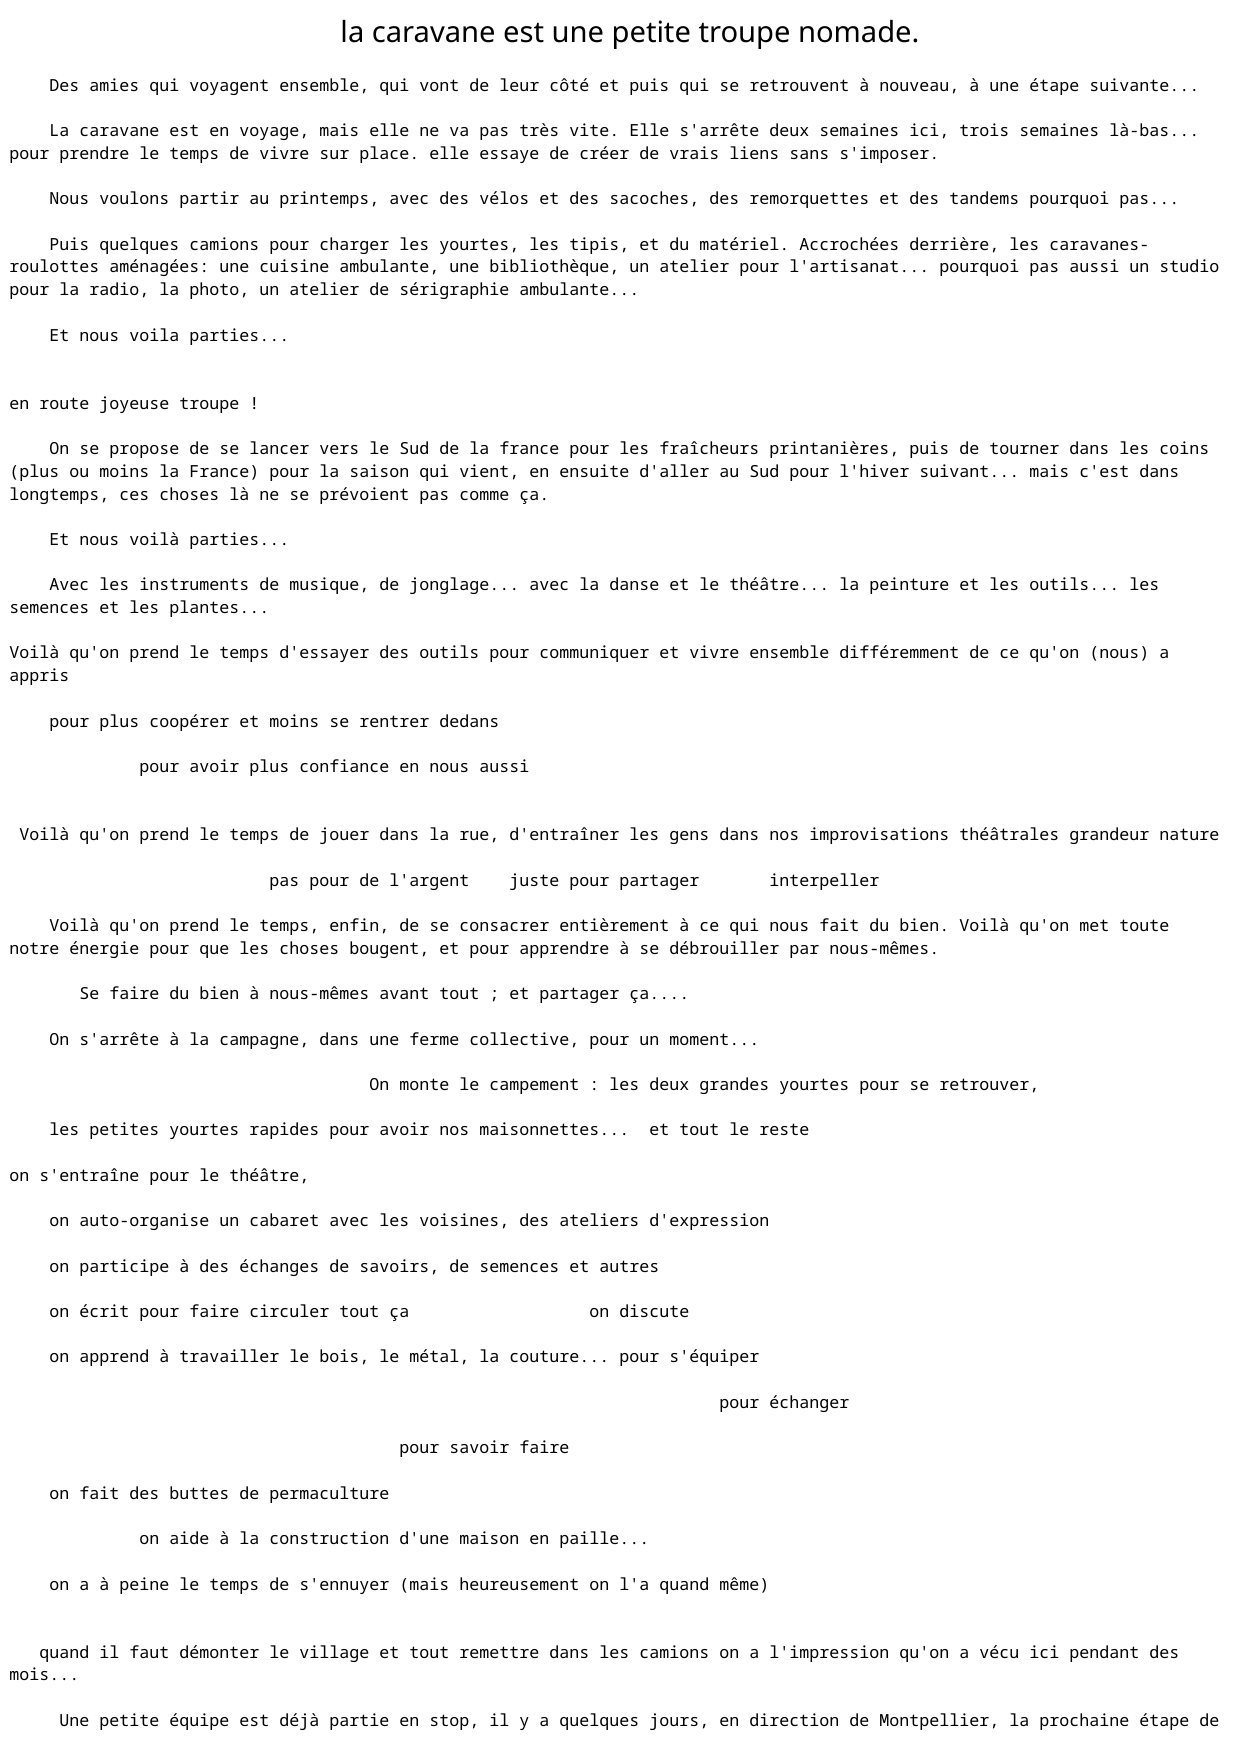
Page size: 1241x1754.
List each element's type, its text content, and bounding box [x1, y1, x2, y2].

text pour savoir faire [9, 1436, 1228, 1458]
text on participe à des échanges de savoirs, de semences et autres [9, 1254, 1228, 1277]
text Voilà qu'on prend le temps, enfin, de se consacrer entièrement à ce qui nous fait du bien. Voilà qu'on met toute notre énergie pour que les choses bougent, et pour apprendre à se débrouiller par nous-mêmes. [9, 913, 1228, 959]
text la caravane est une petite troupe nomade. [9, 11, 1228, 51]
text La caravane est en voyage, mais elle ne va pas très vite. Elle s'arrête deux semaines ici, trois semaines là-bas... pour prendre le temps de vivre sur place. elle essaye de créer de vrais liens sans s'imposer. [9, 119, 1228, 164]
text Voilà qu'on prend le temps d'essayer des outils pour communiquer et vivre ensemble différemment de ce qu'on (nous) a appris [9, 641, 1228, 686]
text en route joyeuse troupe ! [9, 391, 1228, 414]
text Voilà qu'on prend le temps de jouer dans la rue, d'entraîner les gens dans nos improvisations théâtrales grandeur nature [9, 823, 1228, 845]
text pour échanger [9, 1390, 1228, 1413]
text Et nous voilà parties... [9, 527, 1228, 550]
text Puis quelques camions pour charger les yourtes, les tipis, et du matériel. Accrochées derrière, les caravanes-roulottes aménagées: une cuisine ambulante, une bibliothèque, un atelier pour l'artisanat... pourquoi pas aussi un studio pour la radio, la photo, un atelier de sérigraphie ambulante... [9, 232, 1228, 300]
text On monte le campement : les deux grandes yourtes pour se retrouver, [9, 1072, 1228, 1095]
text On se propose de se lancer vers le Sud de la france pour les fraîcheurs printanières, puis de tourner dans les coins (plus ou moins la France) pour la saison qui vient, en ensuite d'aller au Sud pour l'hiver suivant... mais c'est dans longtemps, ces choses là ne se prévoient pas comme ça. [9, 437, 1228, 505]
text on fait des buttes de permaculture [9, 1481, 1228, 1504]
text on auto-organise un cabaret avec les voisines, des ateliers d'expression [9, 1209, 1228, 1231]
text les petites yourtes rapides pour avoir nos maisonnettes... et tout le reste [9, 1118, 1228, 1141]
text on écrit pour faire circuler tout ça on discute [9, 1299, 1228, 1322]
text quand il faut démonter le village et tout remettre dans les camions on a l'impression qu'on a vécu ici pendant des mois... [9, 1640, 1228, 1686]
text Une petite équipe est déjà partie en stop, il y a quelques jours, en direction de Montpellier, la prochaine étape de [9, 1708, 1228, 1731]
text pas pour de l'argent juste pour partager interpeller [9, 868, 1228, 891]
text Nous voulons partir au printemps, avec des vélos et des sacoches, des remorquettes et des tandems pourquoi pas... [9, 187, 1228, 209]
text pour avoir plus confiance en nous aussi [9, 754, 1228, 777]
text on a à peine le temps de s'ennuyer (mais heureusement on l'a quand même) [9, 1572, 1228, 1595]
text Se faire du bien à nous-mêmes avant tout ; et partager ça.... [9, 982, 1228, 1004]
text pour plus coopérer et moins se rentrer dedans [9, 709, 1228, 732]
text Et nous voila parties... [9, 323, 1228, 346]
text Avec les instruments de musique, de jonglage... avec la danse et le théâtre... la peinture et les outils... les semences et les plantes... [9, 573, 1228, 618]
text On s'arrête à la campagne, dans une ferme collective, pour un moment... [9, 1027, 1228, 1050]
text on apprend à travailler le bois, le métal, la couture... pour s'équiper [9, 1345, 1228, 1368]
text on s'entraîne pour le théâtre, [9, 1163, 1228, 1186]
text on aide à la construction d'une maison en paille... [9, 1527, 1228, 1549]
text Des amies qui voyagent ensemble, qui vont de leur côté et puis qui se retrouvent à nouveau, à une étape suivante... [9, 73, 1228, 96]
